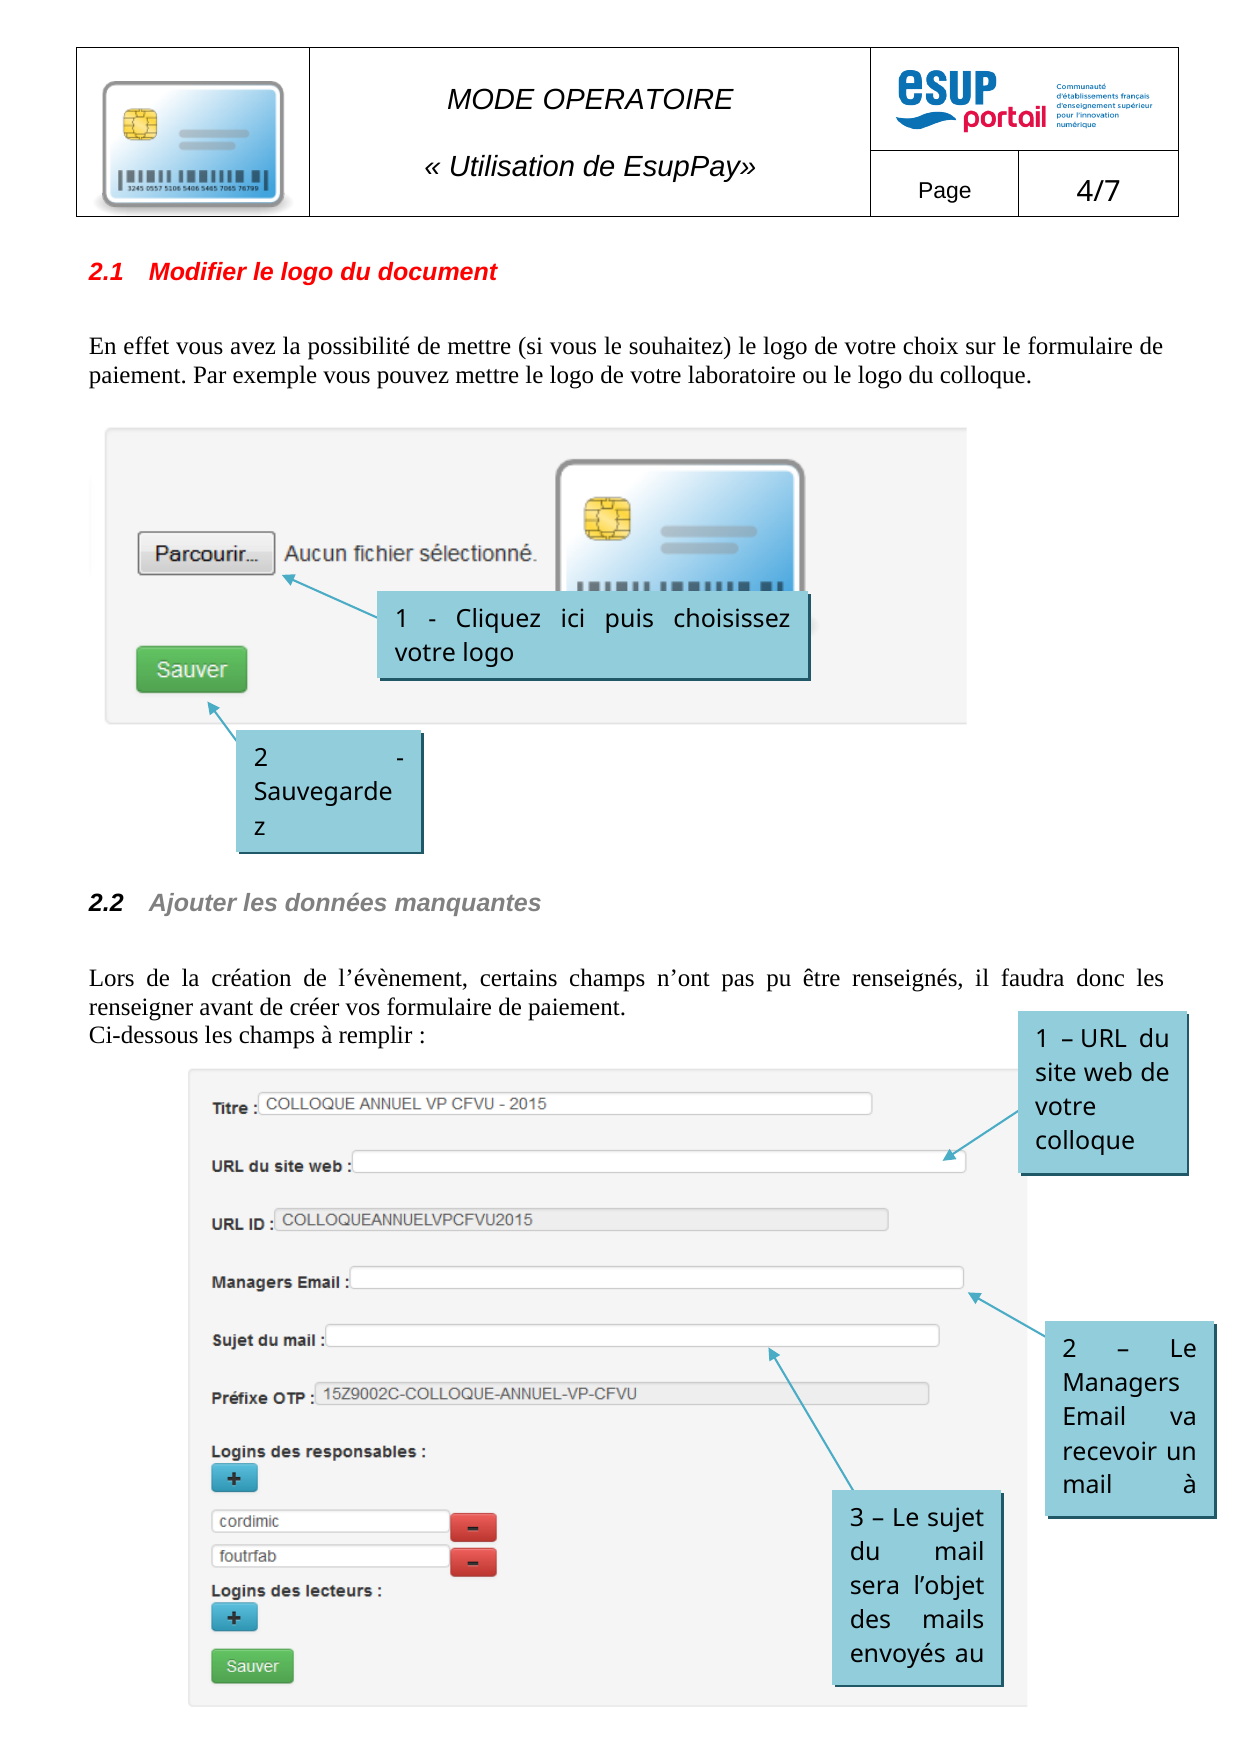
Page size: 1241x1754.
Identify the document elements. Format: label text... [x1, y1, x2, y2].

subtitle Modifier le logo du document [89, 257, 1166, 286]
picture [88, 417, 967, 745]
text 3 – Le sujet du mail sera l’objet des mails envoyés au Managers Email. [849, 1499, 984, 1675]
picture [91, 81, 296, 217]
text En effet vous avez la possibilité de mettre (si vous le souhaitez) le logo de votre choix sur le formulaire de paiement. Par exemple vous pouvez mettre le logo de votre laboratoire ou le logo du colloque. [89, 331, 1166, 389]
text Ci-dessous les champs à remplir : [89, 1021, 1018, 1049]
text 1 – URL du site web de votre colloque ou laboratoire [1035, 1021, 1169, 1164]
text 2 – Le Managers Email va recevoir un mail à chaque paiement. [1062, 1331, 1197, 1507]
text 1 - Cliquez ici puis choisissez votre logo [394, 600, 791, 668]
picture [890, 65, 1159, 137]
subtitle Ajouter les données manquantes [89, 888, 1166, 917]
text 2 - Sauvegardez [253, 740, 404, 842]
text Lors de la création de l’évènement, certains champs n’ont pas pu être renseignés, il faudra donc les renseigner avant de créer vos formulaire de paiement. [89, 963, 1166, 1021]
picture [180, 1063, 1028, 1723]
